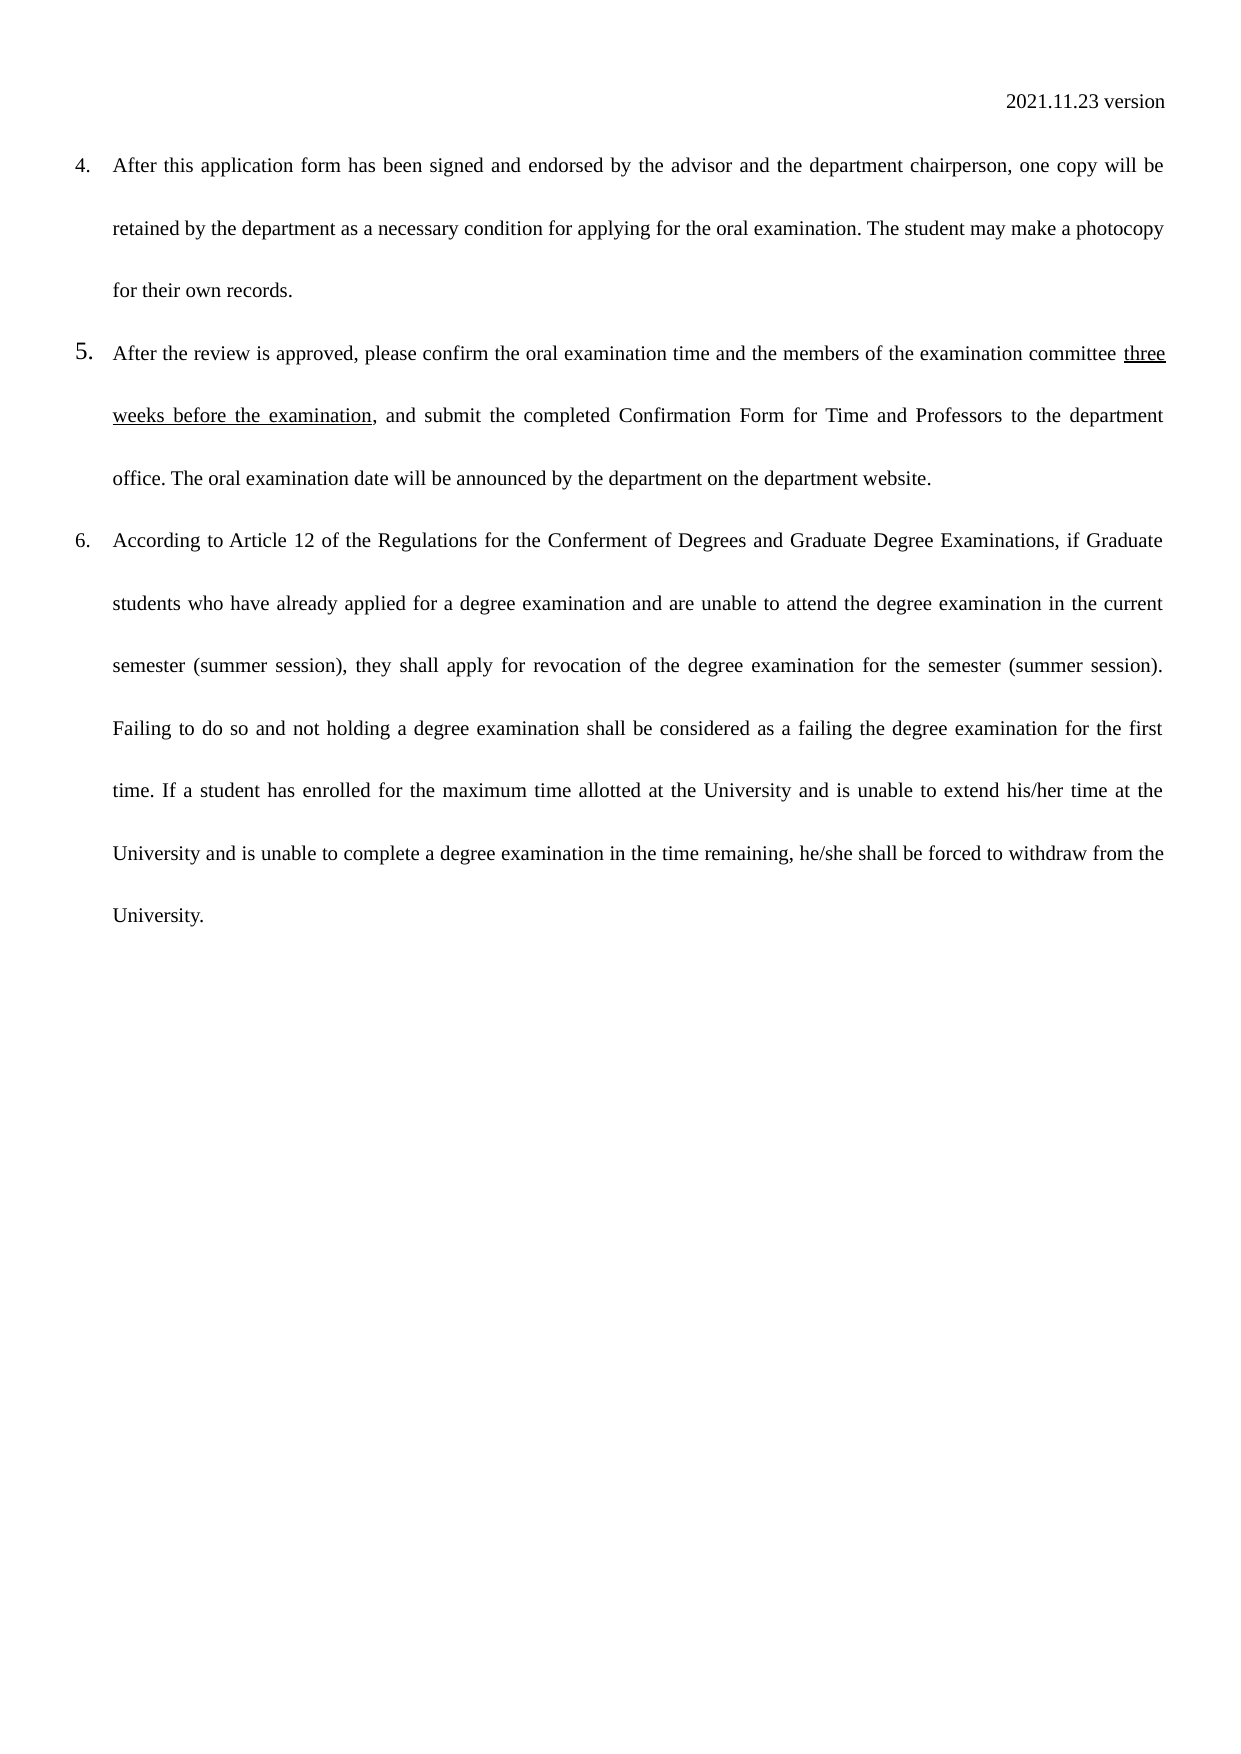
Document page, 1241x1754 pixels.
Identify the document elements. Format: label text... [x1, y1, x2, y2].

list According to Article 12 of the Regulations for the Conferment of Degrees and Graduate Degree Examinations, if Graduate students who have already applied for a degree examination and are unable to attend the degree examination in the current semester (summer session), they shall apply for revocation of the degree examination for the semester (summer session). Failing to do so and not holding a degree examination shall be considered as a failing the degree examination for the first time. If a student has enrolled for the maximum time allotted at the University and is unable to extend his/her time at the University and is unable to complete a degree examination in the time remaining, he/she shall be forced to withdraw from the University. [75, 489, 1165, 927]
list After this application form has been signed and endorsed by the advisor and the department chairperson, one copy will be retained by the department as a necessary condition for applying for the oral examination. The student may make a photocopy for their own records. [75, 114, 1165, 302]
list After the review is approved, please confirm the oral examination time and the members of the examination committee three weeks before the examination, and submit the completed Confirmation Form for Time and Professors to the department office. The oral examination date will be announced by the department on the department website. [75, 302, 1165, 489]
